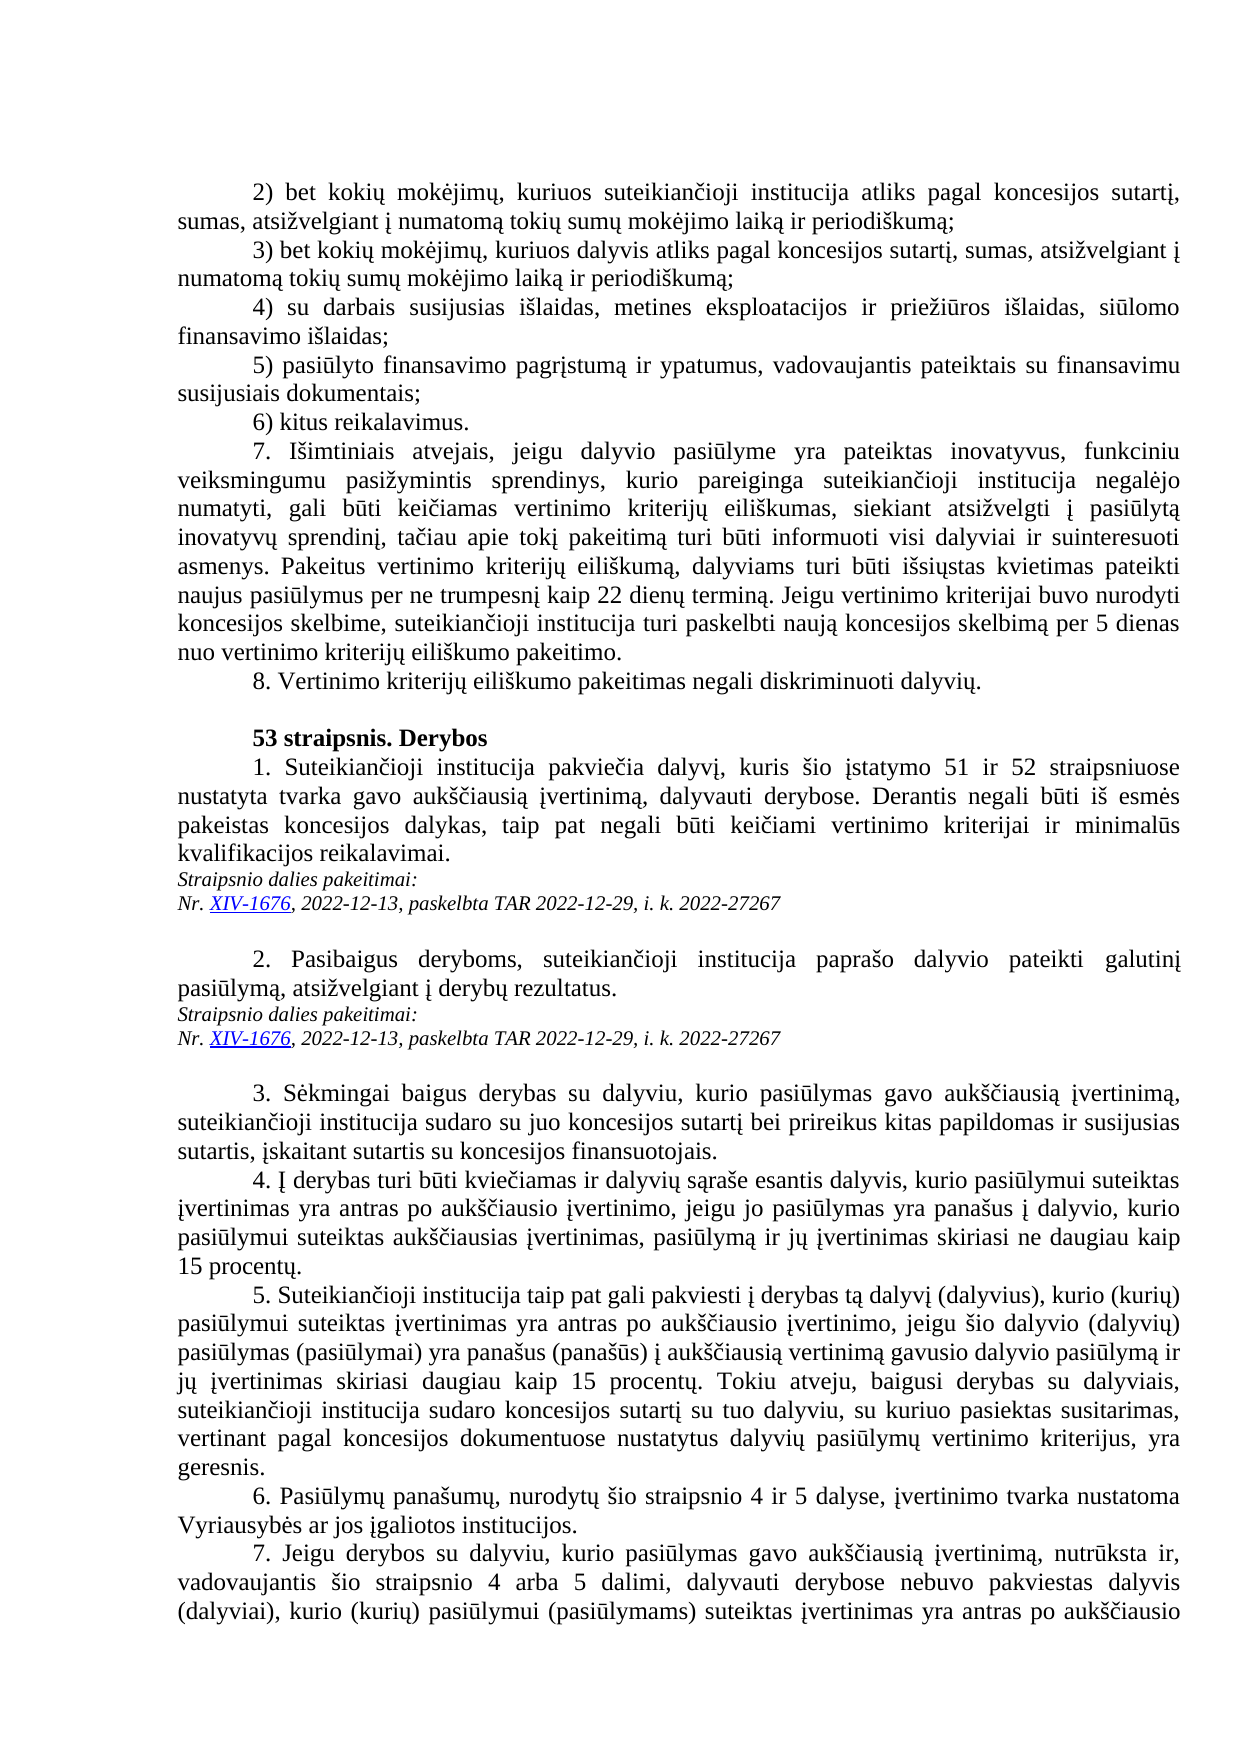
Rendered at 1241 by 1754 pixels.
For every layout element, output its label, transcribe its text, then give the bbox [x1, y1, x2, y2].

text 1. Suteikiančioji institucija pakviečia dalyvį, kuris šio įstatymo 51 ir 52 straipsniuose nustatyta tvarka gavo aukščiausią įvertinimą, dalyvauti derybose. Derantis negali būti iš esmės pakeistas koncesijos dalykas, taip pat negali būti keičiami vertinimo kriterijai ir minimalūs kvalifikacijos reikalavimai. [177, 752, 1181, 867]
text 6) kitus reikalavimus. [177, 407, 1181, 436]
text 53 straipsnis. Derybos [177, 723, 1181, 752]
text 3. Sėkmingai baigus derybas su dalyviu, kurio pasiūlymas gavo aukščiausią įvertinimą, suteikiančioji institucija sudaro su juo koncesijos sutartį bei prireikus kitas papildomas ir susijusias sutartis, įskaitant sutartis su koncesijos finansuotojais. [177, 1078, 1181, 1165]
text 2. Pasibaigus deryboms, suteikiančioji institucija paprašo dalyvio pateikti galutinį pasiūlymą, atsižvelgiant į derybų rezultatus. [177, 944, 1181, 1002]
text 5. Suteikiančioji institucija taip pat gali pakviesti į derybas tą dalyvį (dalyvius), kurio (kurių) pasiūlymui suteiktas įvertinimas yra antras po aukščiausio įvertinimo, jeigu šio dalyvio (dalyvių) pasiūlymas (pasiūlymai) yra panašus (panašūs) į aukščiausią vertinimą gavusio dalyvio pasiūlymą ir jų įvertinimas skiriasi daugiau kaip 15 procentų. Tokiu atveju, baigusi derybas su dalyviais, suteikiančioji institucija sudaro koncesijos sutartį su tuo dalyviu, su kuriuo pasiektas susitarimas, vertinant pagal koncesijos dokumentuose nustatytus dalyvių pasiūlymų vertinimo kriterijus, yra geresnis. [177, 1280, 1181, 1481]
text 3) bet kokių mokėjimų, kuriuos dalyvis atliks pagal koncesijos sutartį, sumas, atsižvelgiant į numatomą tokių sumų mokėjimo laiką ir periodiškumą; [177, 235, 1181, 292]
text 7. Išimtiniais atvejais, jeigu dalyvio pasiūlyme yra pateiktas inovatyvus, funkciniu veiksmingumu pasižymintis sprendinys, kurio pareiginga suteikiančioji institucija negalėjo numatyti, gali būti keičiamas vertinimo kriterijų eiliškumas, siekiant atsižvelgti į pasiūlytą inovatyvų sprendinį, tačiau apie tokį pakeitimą turi būti informuoti visi dalyviai ir suinteresuoti asmenys. Pakeitus vertinimo kriterijų eiliškumą, dalyviams turi būti išsiųstas kvietimas pateikti naujus pasiūlymus per ne trumpesnį kaip 22 dienų terminą. Jeigu vertinimo kriterijai buvo nurodyti koncesijos skelbime, suteikiančioji institucija turi paskelbti naują koncesijos skelbimą per 5 dienas nuo vertinimo kriterijų eiliškumo pakeitimo. [177, 436, 1181, 666]
text Straipsnio dalies pakeitimai: [177, 1002, 1181, 1026]
text 4) su darbais susijusias išlaidas, metines eksploatacijos ir priežiūros išlaidas, siūlomo finansavimo išlaidas; [177, 292, 1181, 350]
text Straipsnio dalies pakeitimai: [177, 867, 1181, 891]
text 5) pasiūlyto finansavimo pagrįstumą ir ypatumus, vadovaujantis pateiktais su finansavimu susijusiais dokumentais; [177, 350, 1181, 407]
text 4. Į derybas turi būti kviečiamas ir dalyvių sąraše esantis dalyvis, kurio pasiūlymui suteiktas įvertinimas yra antras po aukščiausio įvertinimo, jeigu jo pasiūlymas yra panašus į dalyvio, kurio pasiūlymui suteiktas aukščiausias įvertinimas, pasiūlymą ir jų įvertinimas skiriasi ne daugiau kaip 15 procentų. [177, 1165, 1181, 1280]
text 8. Vertinimo kriterijų eiliškumo pakeitimas negali diskriminuoti dalyvių. [177, 666, 1181, 695]
text Nr. XIV-1676, 2022-12-13, paskelbta TAR 2022-12-29, i. k. 2022-27267 [177, 891, 1181, 915]
text 6. Pasiūlymų panašumų, nurodytų šio straipsnio 4 ir 5 dalyse, įvertinimo tvarka nustatoma Vyriausybės ar jos įgaliotos institucijos. [177, 1481, 1181, 1538]
text 2) bet kokių mokėjimų, kuriuos suteikiančioji institucija atliks pagal koncesijos sutartį, sumas, atsižvelgiant į numatomą tokių sumų mokėjimo laiką ir periodiškumą; [177, 177, 1181, 235]
text 7. Jeigu derybos su dalyviu, kurio pasiūlymas gavo aukščiausią įvertinimą, nutrūksta ir, vadovaujantis šio straipsnio 4 arba 5 dalimi, dalyvauti derybose nebuvo pakviestas dalyvis (dalyviai), kurio (kurių) pasiūlymui (pasiūlymams) suteiktas įvertinimas yra antras po aukščiausio [177, 1538, 1181, 1625]
text Nr. XIV-1676, 2022-12-13, paskelbta TAR 2022-12-29, i. k. 2022-27267 [177, 1026, 1181, 1050]
